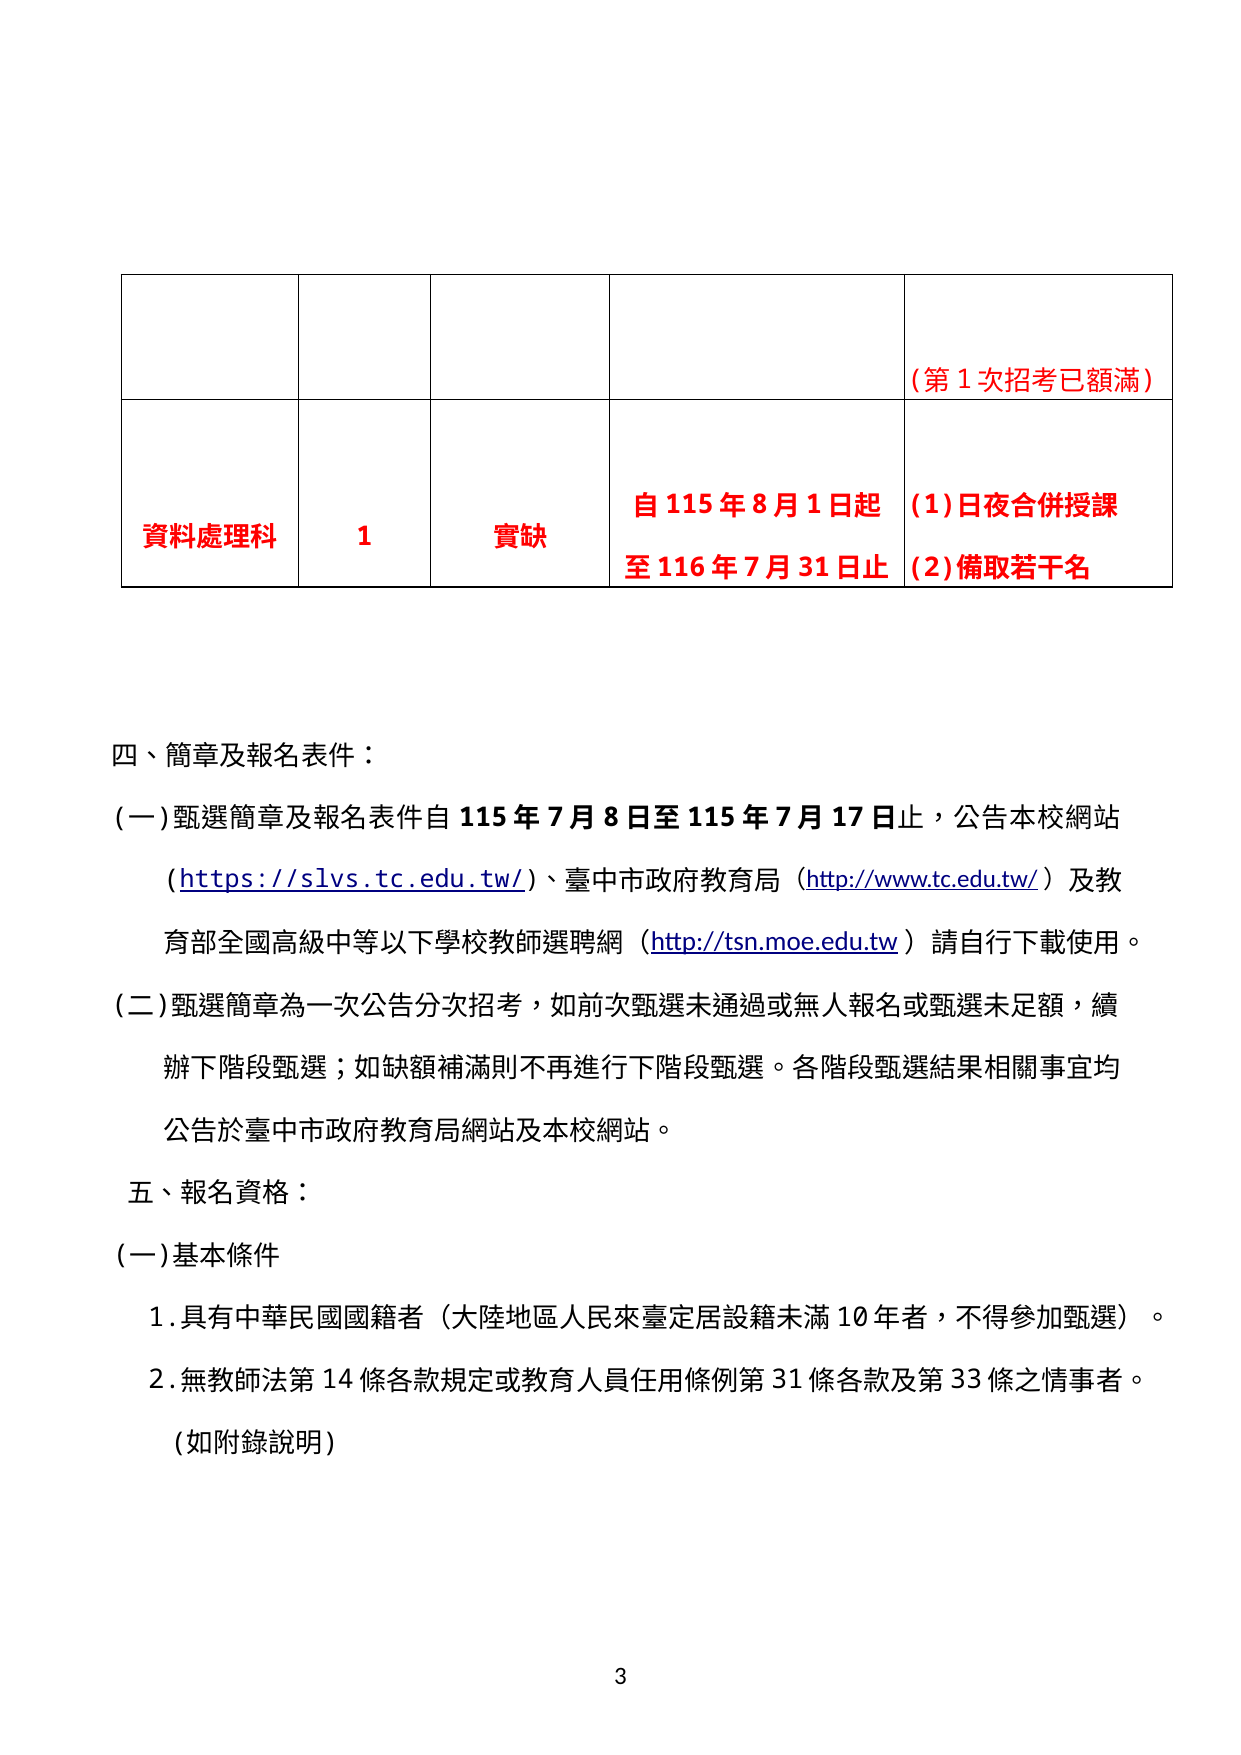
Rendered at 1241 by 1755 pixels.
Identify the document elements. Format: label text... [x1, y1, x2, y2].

text 五、報名資格： [96, 1149, 1122, 1211]
table_cell 自115年8月1日起 至116年7月31日止 [610, 400, 904, 586]
table_cell (1)日夜合併授課 (2)備取若干名 [905, 400, 1172, 586]
table_cell 資料處理科 [122, 400, 298, 586]
text 1.具有中華民國國籍者（大陸地區人民來臺定居設籍未滿10年者，不得參加甄選）。 [115, 1274, 1168, 1336]
table_cell (第1次招考已額滿) [905, 275, 1172, 399]
text (二)甄選簡章為一次公告分次招考，如前次甄選未通過或無人報名或甄選未足額，續辦下階段甄選；如缺額補滿則不再進行下階段甄選。各階段甄選結果相關事宜均公告於臺中市政府教育局網站及本校網站。 [111, 961, 1122, 1149]
table_cell [431, 275, 609, 399]
table_cell 實缺 [431, 400, 609, 586]
text (一)甄選簡章及報名表件自115年7月8日至115年7月17日止，公告本校網站(https://slvs.tc.edu.tw/)、臺中市政府教育局（http://www.tc.edu.tw/ ）及教育部全國高級中等以下學校教師選聘網（http://tsn.moe.edu.tw ）請自行下載使用。 [111, 774, 1122, 961]
table_cell [299, 275, 430, 399]
text (一)基本條件 [96, 1211, 1122, 1274]
table_cell 1 [299, 400, 430, 586]
table_cell [610, 275, 904, 399]
table_cell [122, 275, 298, 399]
text 四、簡章及報名表件： [111, 711, 1122, 774]
text 2.無教師法第14條各款規定或教育人員任用條例第31條各款及第33條之情事者。(如附錄說明) [115, 1336, 1168, 1461]
